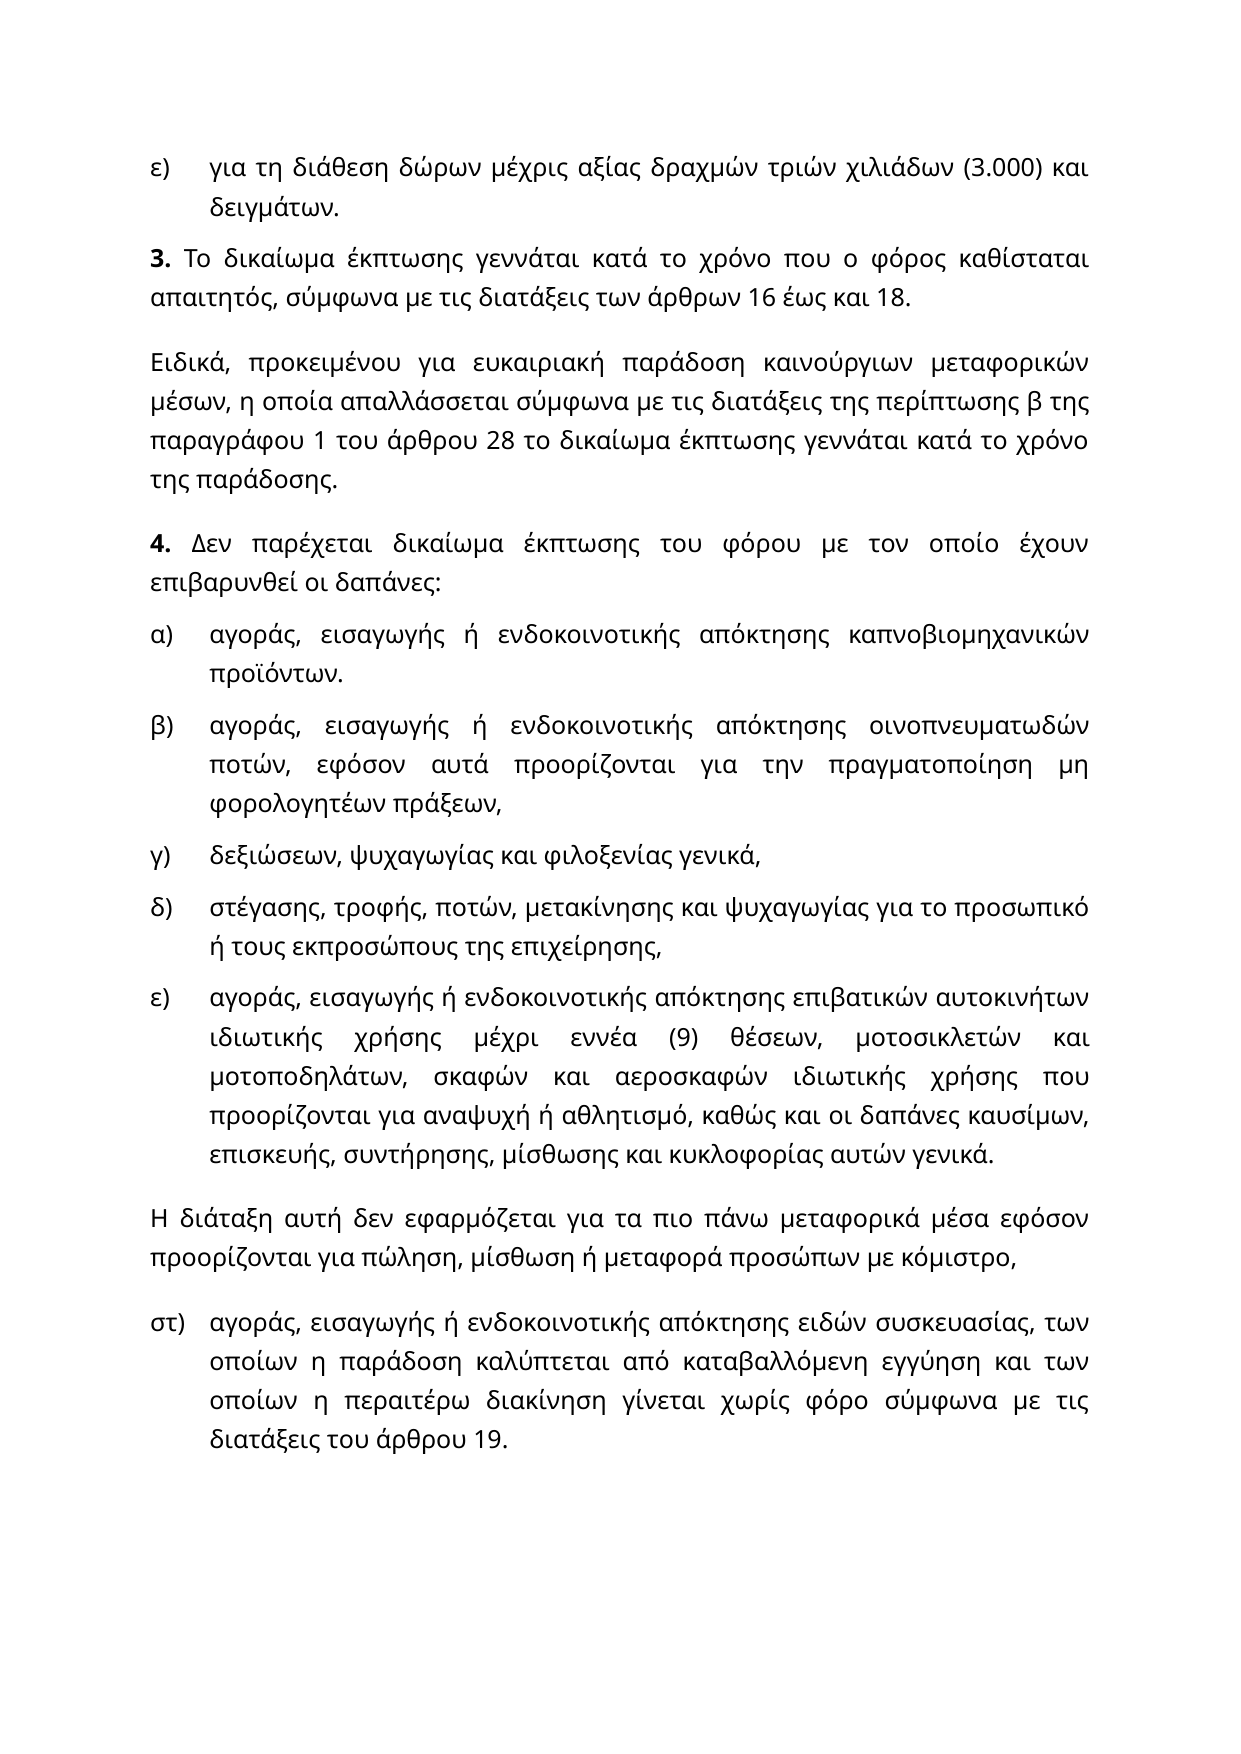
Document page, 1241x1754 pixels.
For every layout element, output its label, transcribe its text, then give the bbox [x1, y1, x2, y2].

list δ) στέγασης, τροφής, ποτών, μετακίνησης και ψυχαγωγίας για το προσωπικό ή τους εκπροσώπους της επιχείρησης, [150, 889, 1090, 962]
text Ειδικά, προκειμένου για ευκαιριακή παράδοση καινούργιων μεταφορικών μέσων, η οποία απαλλάσσεται σύμφωνα με τις διατάξεις της περίπτωσης β της παραγράφου 1 του άρθρου 28 το δικαίωμα έκπτωσης γεννάται κατά το χρόνο της παράδοσης. [150, 344, 1090, 496]
list α) αγοράς, εισαγωγής ή ενδοκοινοτικής απόκτησης καπνοβιομηχανικών προϊόντων. [150, 617, 1090, 690]
text 4. Δεν παρέχεται δικαίωμα έκπτωσης του φόρου με τον οποίο έχουν επιβαρυνθεί οι δαπάνες: [150, 526, 1090, 599]
list ε) αγοράς, εισαγωγής ή ενδοκοινοτικής απόκτησης επιβατικών αυτοκινήτων ιδιωτικής χρήσης μέχρι εννέα (9) θέσεων, μοτοσικλετών και μοτοποδηλάτων, σκαφών και αεροσκαφών ιδιωτικής χρήσης που προορίζονται για αναψυχή ή αθλητισμό, καθώς και οι δαπάνες καυσίμων, επισκευής, συντήρησης, μίσθωσης και κυκλοφορίας αυτών γενικά. [150, 980, 1090, 1171]
text 3. Το δικαίωμα έκπτωσης γεννάται κατά το χρόνο που ο φόρος καθίσταται απαιτητός, σύμφωνα με τις διατάξεις των άρθρων 16 έως και 18. [150, 241, 1090, 314]
list γ) δεξιώσεων, ψυχαγωγίας και φιλοξενίας γενικά, [150, 837, 1090, 872]
text Η διάταξη αυτή δεν εφαρμόζεται για τα πιο πάνω μεταφορικά μέσα εφόσον προορίζονται για πώληση, μίσθωση ή μεταφορά προσώπων με κόμιστρο, [150, 1201, 1090, 1274]
list στ) αγοράς, εισαγωγής ή ενδοκοινοτικής απόκτησης ειδών συσκευασίας, των οποίων η παράδοση καλύπτεται από καταβαλλόμενη εγγύηση και των οποίων η περαιτέρω διακίνηση γίνεται χωρίς φόρο σύμφωνα με τις διατάξεις του άρθρου 19. [150, 1304, 1090, 1456]
list ε) για τη διάθεση δώρων μέχρις αξίας δραχμών τριών χιλιάδων (3.000) και δειγμάτων. [150, 150, 1090, 223]
list β) αγοράς, εισαγωγής ή ενδοκοινοτικής απόκτησης οινοπνευματωδών ποτών, εφόσον αυτά προορίζονται για την πραγματοποίηση μη φορολογητέων πράξεων, [150, 707, 1090, 820]
